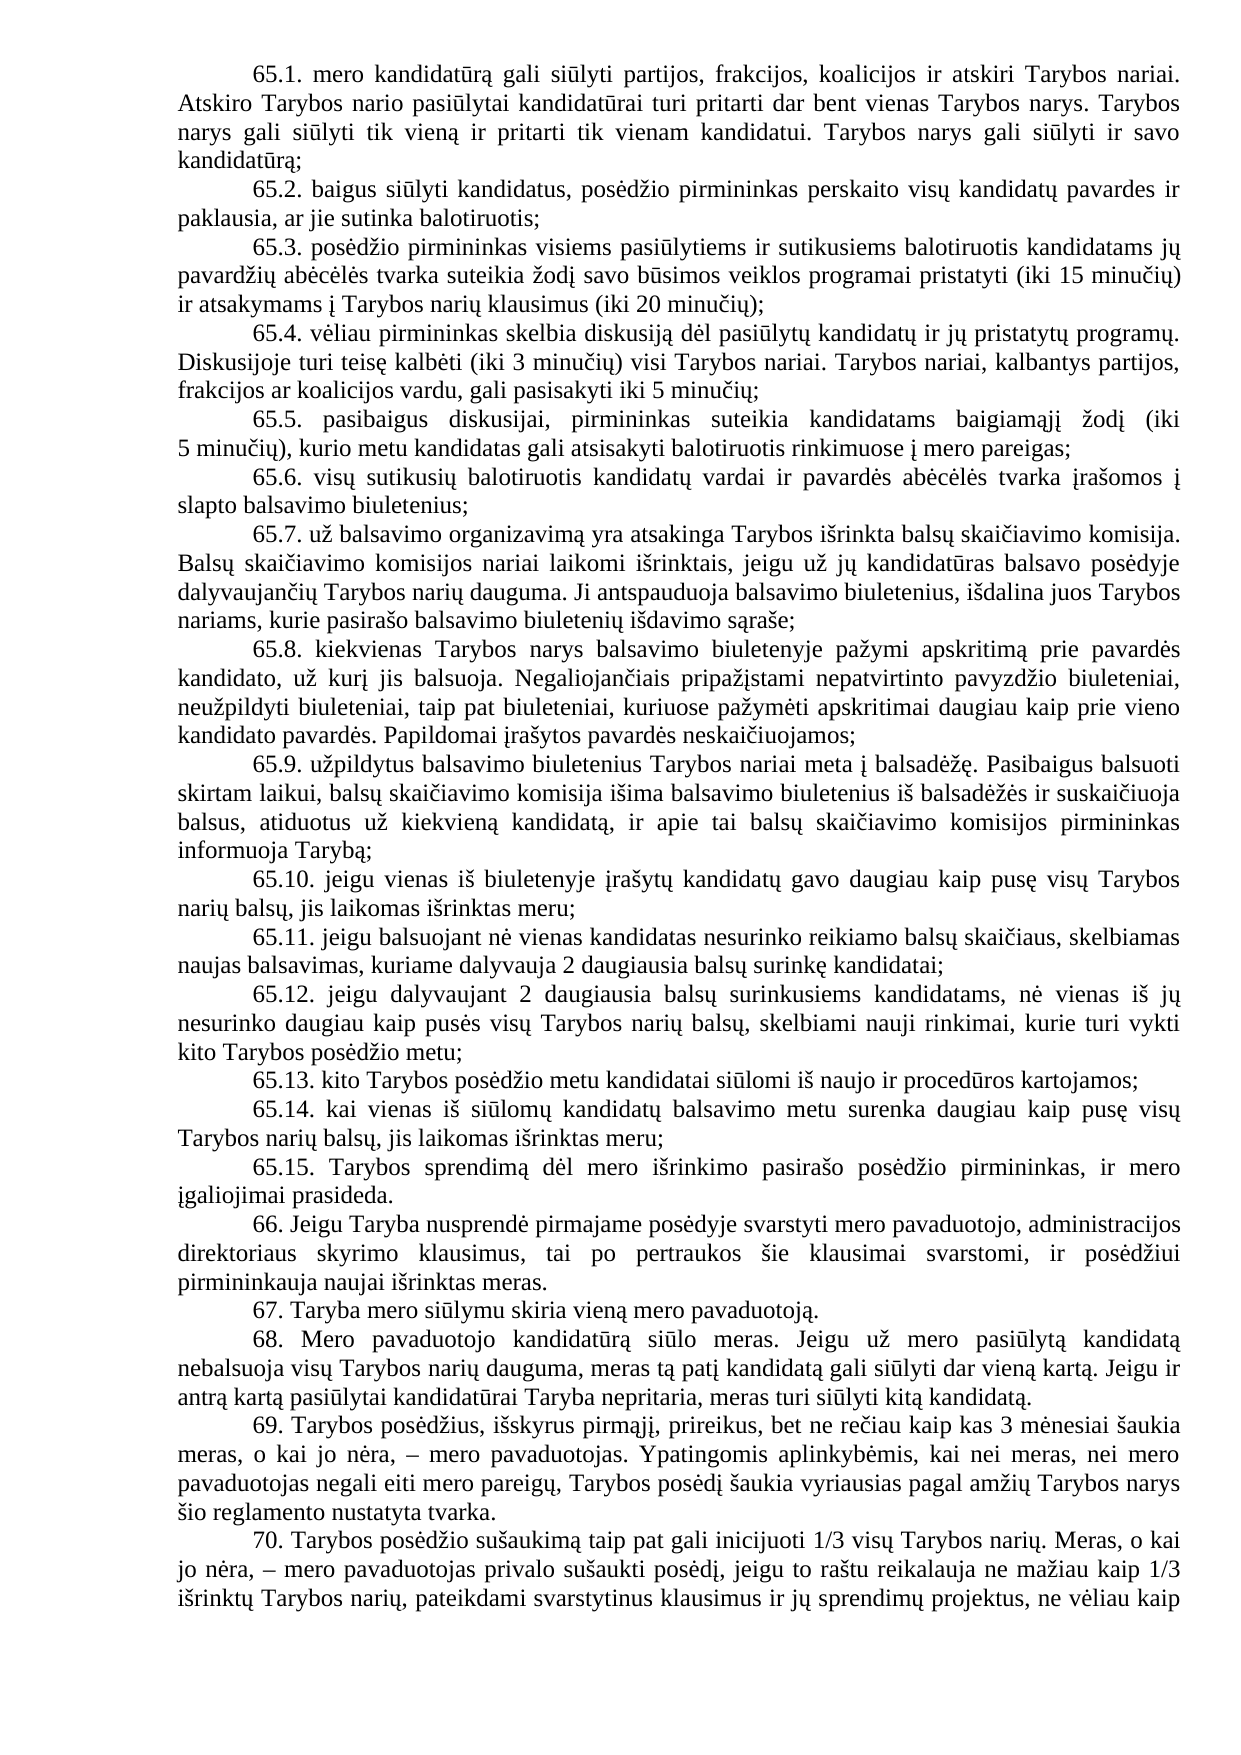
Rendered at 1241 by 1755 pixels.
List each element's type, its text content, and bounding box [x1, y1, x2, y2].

text 66. Jeigu Taryba nusprendė pirmajame posėdyje svarstyti mero pavaduotojo, administracijos direktoriaus skyrimo klausimus, tai po pertraukos šie klausimai svarstomi, ir posėdžiui pirmininkauja naujai išrinktas meras. [177, 1209, 1181, 1295]
text 65.15. Tarybos sprendimą dėl mero išrinkimo pasirašo posėdžio pirmininkas, ir mero įgaliojimai prasideda. [177, 1152, 1181, 1209]
text 65.2. baigus siūlyti kandidatus, posėdžio pirmininkas perskaito visų kandidatų pavardes ir paklausia, ar jie sutinka balotiruotis; [177, 174, 1181, 232]
text 65.5. pasibaigus diskusijai, pirmininkas suteikia kandidatams baigiamąjį žodį (iki 5 minučių), kurio metu kandidatas gali atsisakyti balotiruotis rinkimuose į mero pareigas; [177, 404, 1181, 462]
text 65.11. jeigu balsuojant nė vienas kandidatas nesurinko reikiamo balsų skaičiaus, skelbiamas naujas balsavimas, kuriame dalyvauja 2 daugiausia balsų surinkę kandidatai; [177, 922, 1181, 979]
text 65.14. kai vienas iš siūlomų kandidatų balsavimo metu surenka daugiau kaip pusę visų Tarybos narių balsų, jis laikomas išrinktas meru; [177, 1094, 1181, 1152]
text 65.1. mero kandidatūrą gali siūlyti partijos, frakcijos, koalicijos ir atskiri Tarybos nariai. Atskiro Tarybos nario pasiūlytai kandidatūrai turi pritarti dar bent vienas Tarybos narys. Tarybos narys gali siūlyti tik vieną ir pritarti tik vienam kandidatui. Tarybos narys gali siūlyti ir savo kandidatūrą; [177, 59, 1181, 174]
text 65.3. posėdžio pirmininkas visiems pasiūlytiems ir sutikusiems balotiruotis kandidatams jų pavardžių abėcėlės tvarka suteikia žodį savo būsimos veiklos programai pristatyti (iki 15 minučių) ir atsakymams į Tarybos narių klausimus (iki 20 minučių); [177, 232, 1181, 318]
text 70. Tarybos posėdžio sušaukimą taip pat gali inicijuoti 1/3 visų Tarybos narių. Meras, o kai jo nėra, – mero pavaduotojas privalo sušaukti posėdį, jeigu to raštu reikalauja ne mažiau kaip 1/3 išrinktų Tarybos narių, pateikdami svarstytinus klausimus ir jų sprendimų projektus, ne vėliau kaip [177, 1525, 1181, 1612]
text 65.12. jeigu dalyvaujant 2 daugiausia balsų surinkusiems kandidatams, nė vienas iš jų nesurinko daugiau kaip pusės visų Tarybos narių balsų, skelbiami nauji rinkimai, kurie turi vykti kito Tarybos posėdžio metu; [177, 979, 1181, 1065]
text 67. Taryba mero siūlymu skiria vieną mero pavaduotoją. [177, 1295, 1181, 1324]
text 65.9. užpildytus balsavimo biuletenius Tarybos nariai meta į balsadėžę. Pasibaigus balsuoti skirtam laikui, balsų skaičiavimo komisija išima balsavimo biuletenius iš balsadėžės ir suskaičiuoja balsus, atiduotus už kiekvieną kandidatą, ir apie tai balsų skaičiavimo komisijos pirmininkas informuoja Tarybą; [177, 749, 1181, 864]
text 69. Tarybos posėdžius, išskyrus pirmąjį, prireikus, bet ne rečiau kaip kas 3 mėnesiai šaukia meras, o kai jo nėra, – mero pavaduotojas. Ypatingomis aplinkybėmis, kai nei meras, nei mero pavaduotojas negali eiti mero pareigų, Tarybos posėdį šaukia vyriausias pagal amžių Tarybos narys šio reglamento nustatyta tvarka. [177, 1410, 1181, 1525]
text 65.8. kiekvienas Tarybos narys balsavimo biuletenyje pažymi apskritimą prie pavardės kandidato, už kurį jis balsuoja. Negaliojančiais pripažįstami nepatvirtinto pavyzdžio biuleteniai, neužpildyti biuleteniai, taip pat biuleteniai, kuriuose pažymėti apskritimai daugiau kaip prie vieno kandidato pavardės. Papildomai įrašytos pavardės neskaičiuojamos; [177, 634, 1181, 749]
text 65.13. kito Tarybos posėdžio metu kandidatai siūlomi iš naujo ir procedūros kartojamos; [177, 1065, 1181, 1094]
text 65.10. jeigu vienas iš biuletenyje įrašytų kandidatų gavo daugiau kaip pusę visų Tarybos narių balsų, jis laikomas išrinktas meru; [177, 864, 1181, 922]
text 68. Mero pavaduotojo kandidatūrą siūlo meras. Jeigu už mero pasiūlytą kandidatą nebalsuoja visų Tarybos narių dauguma, meras tą patį kandidatą gali siūlyti dar vieną kartą. Jeigu ir antrą kartą pasiūlytai kandidatūrai Taryba nepritaria, meras turi siūlyti kitą kandidatą. [177, 1324, 1181, 1410]
text 65.7. už balsavimo organizavimą yra atsakinga Tarybos išrinkta balsų skaičiavimo komisija. Balsų skaičiavimo komisijos nariai laikomi išrinktais, jeigu už jų kandidatūras balsavo posėdyje dalyvaujančių Tarybos narių dauguma. Ji antspauduoja balsavimo biuletenius, išdalina juos Tarybos nariams, kurie pasirašo balsavimo biuletenių išdavimo sąraše; [177, 519, 1181, 634]
text 65.6. visų sutikusių balotiruotis kandidatų vardai ir pavardės abėcėlės tvarka įrašomos į slapto balsavimo biuletenius; [177, 462, 1181, 519]
text 65.4. vėliau pirmininkas skelbia diskusiją dėl pasiūlytų kandidatų ir jų pristatytų programų. Diskusijoje turi teisę kalbėti (iki 3 minučių) visi Tarybos nariai. Tarybos nariai, kalbantys partijos, frakcijos ar koalicijos vardu, gali pasisakyti iki 5 minučių; [177, 318, 1181, 404]
